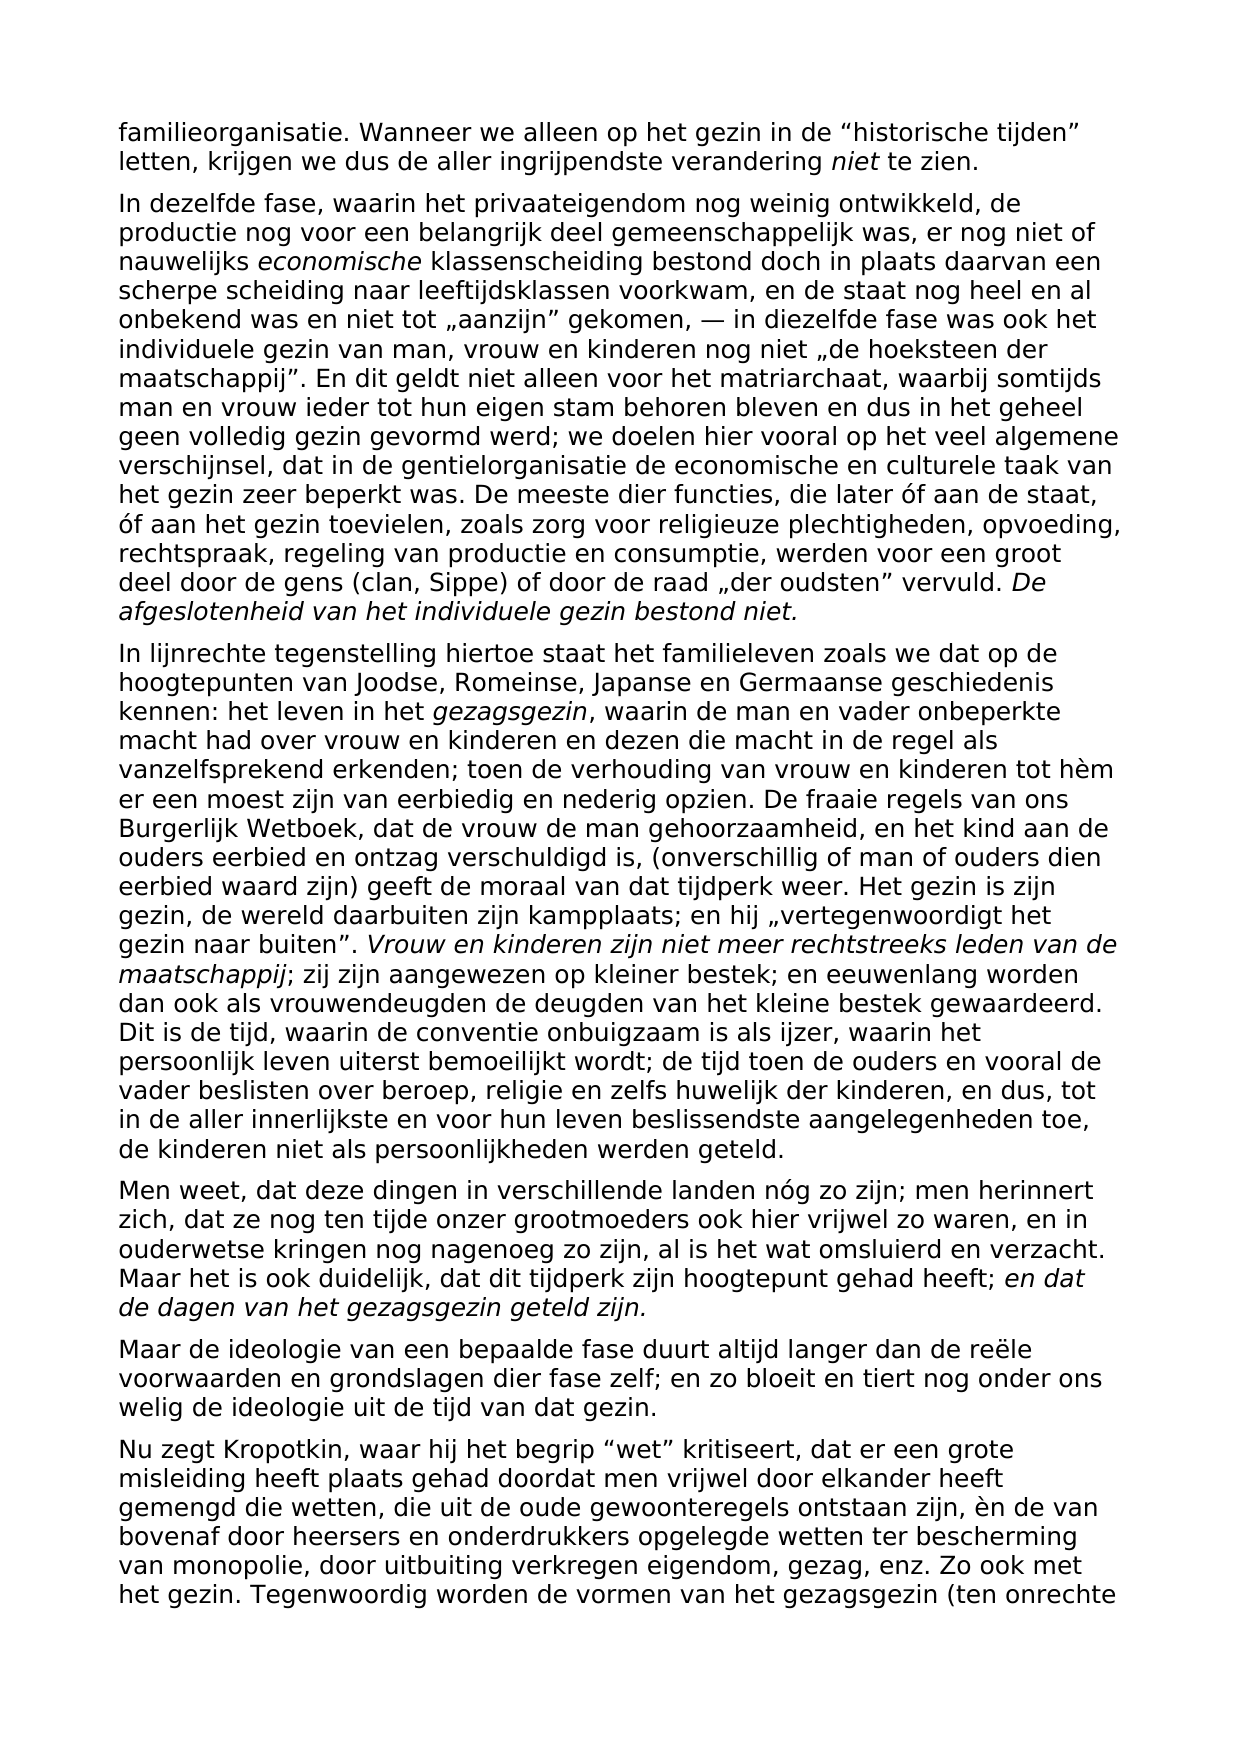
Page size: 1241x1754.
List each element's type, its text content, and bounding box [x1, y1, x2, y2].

text Maar de ideologie van een bepaalde fase duurt altijd langer dan de reële voorwaarden en grondslagen dier fase zelf; en zo bloeit en tiert nog onder ons welig de ideologie uit de tijd van dat gezin. [118, 1335, 1122, 1422]
text In dezelfde fase, waarin het privaateigendom nog weinig ontwikkeld, de productie nog voor een belangrijk deel gemeenschappelijk was, er nog niet of nauwelijks economische klassenscheiding bestond doch in plaats daarvan een scherpe scheiding naar leeftijdsklassen voorkwam, en de staat nog heel en al onbekend was en niet tot „aanzijn” gekomen, — in diezelfde fase was ook het individuele gezin van man, vrouw en kinderen nog niet „de hoeksteen der maatschappij”. En dit geldt niet alleen voor het matriarchaat, waarbij somtijds man en vrouw ieder tot hun eigen stam behoren bleven en dus in het geheel geen volledig gezin gevormd werd; we doelen hier vooral op het veel algemene verschijnsel, dat in de gentielorganisatie de economische en culturele taak van het gezin zeer beperkt was. De meeste dier functies, die later óf aan de staat, óf aan het gezin toevielen, zoals zorg voor religieuze plechtigheden, opvoeding, rechtspraak, regeling van productie en consumptie, werden voor een groot deel door de gens (clan, Sippe) of door de raad „der oudsten” vervuld. De afgeslotenheid van het individuele gezin bestond niet. [118, 189, 1122, 626]
text Nu zegt Kropotkin, waar hij het begrip “wet” kritiseert, dat er een grote misleiding heeft plaats gehad doordat men vrijwel door elkander heeft gemengd die wetten, die uit de oude gewoonteregels ontstaan zijn, èn de van bovenaf door heersers en onderdrukkers opgelegde wetten ter bescherming van monopolie, door uitbuiting verkregen eigendom, gezag, enz. Zo ook met het gezin. Tegenwoordig worden de vormen van het gezagsgezin (ten onrechte [118, 1435, 1122, 1610]
text In lijnrechte tegenstelling hiertoe staat het familieleven zoals we dat op de hoogtepunten van Joodse, Romeinse, Japanse en Germaanse geschiedenis kennen: het leven in het gezagsgezin, waarin de man en vader onbeperkte macht had over vrouw en kinderen en dezen die macht in de regel als vanzelfsprekend erkenden; toen de verhouding van vrouw en kinderen tot hèm er een moest zijn van eerbiedig en nederig opzien. De fraaie regels van ons Burgerlijk Wetboek, dat de vrouw de man gehoorzaamheid, en het kind aan de ouders eerbied en ontzag verschuldigd is, (onverschillig of man of ouders dien eerbied waard zijn) geeft de moraal van dat tijdperk weer. Het gezin is zijn gezin, de wereld daarbuiten zijn kampplaats; en hij „vertegenwoordigt het gezin naar buiten”. Vrouw en kinderen zijn niet meer rechtstreeks leden van de maatschappij; zij zijn aangewezen op kleiner bestek; en eeuwenlang worden dan ook als vrouwendeugden de deugden van het kleine bestek gewaardeerd. Dit is de tijd, waarin de conventie onbuigzaam is als ijzer, waarin het persoonlijk leven uiterst bemoeilijkt wordt; de tijd toen de ouders en vooral de vader beslisten over beroep, religie en zelfs huwelijk der kinderen, en dus, tot in de aller innerlijkste en voor hun leven beslissendste aangelegenheden toe, de kinderen niet als persoonlijkheden werden geteld. [118, 639, 1122, 1164]
text familieorganisatie. Wanneer we alleen op het gezin in de “historische tijden” letten, krijgen we dus de aller ingrijpendste verandering niet te zien. [118, 118, 1122, 176]
text Men weet, dat deze dingen in verschillende landen nóg zo zijn; men herinnert zich, dat ze nog ten tijde onzer grootmoeders ook hier vrijwel zo waren, en in ouderwetse kringen nog nagenoeg zo zijn, al is het wat omsluierd en verzacht. Maar het is ook duidelijk, dat dit tijdperk zijn hoogtepunt gehad heeft; en dat de dagen van het gezagsgezin geteld zijn. [118, 1176, 1122, 1322]
